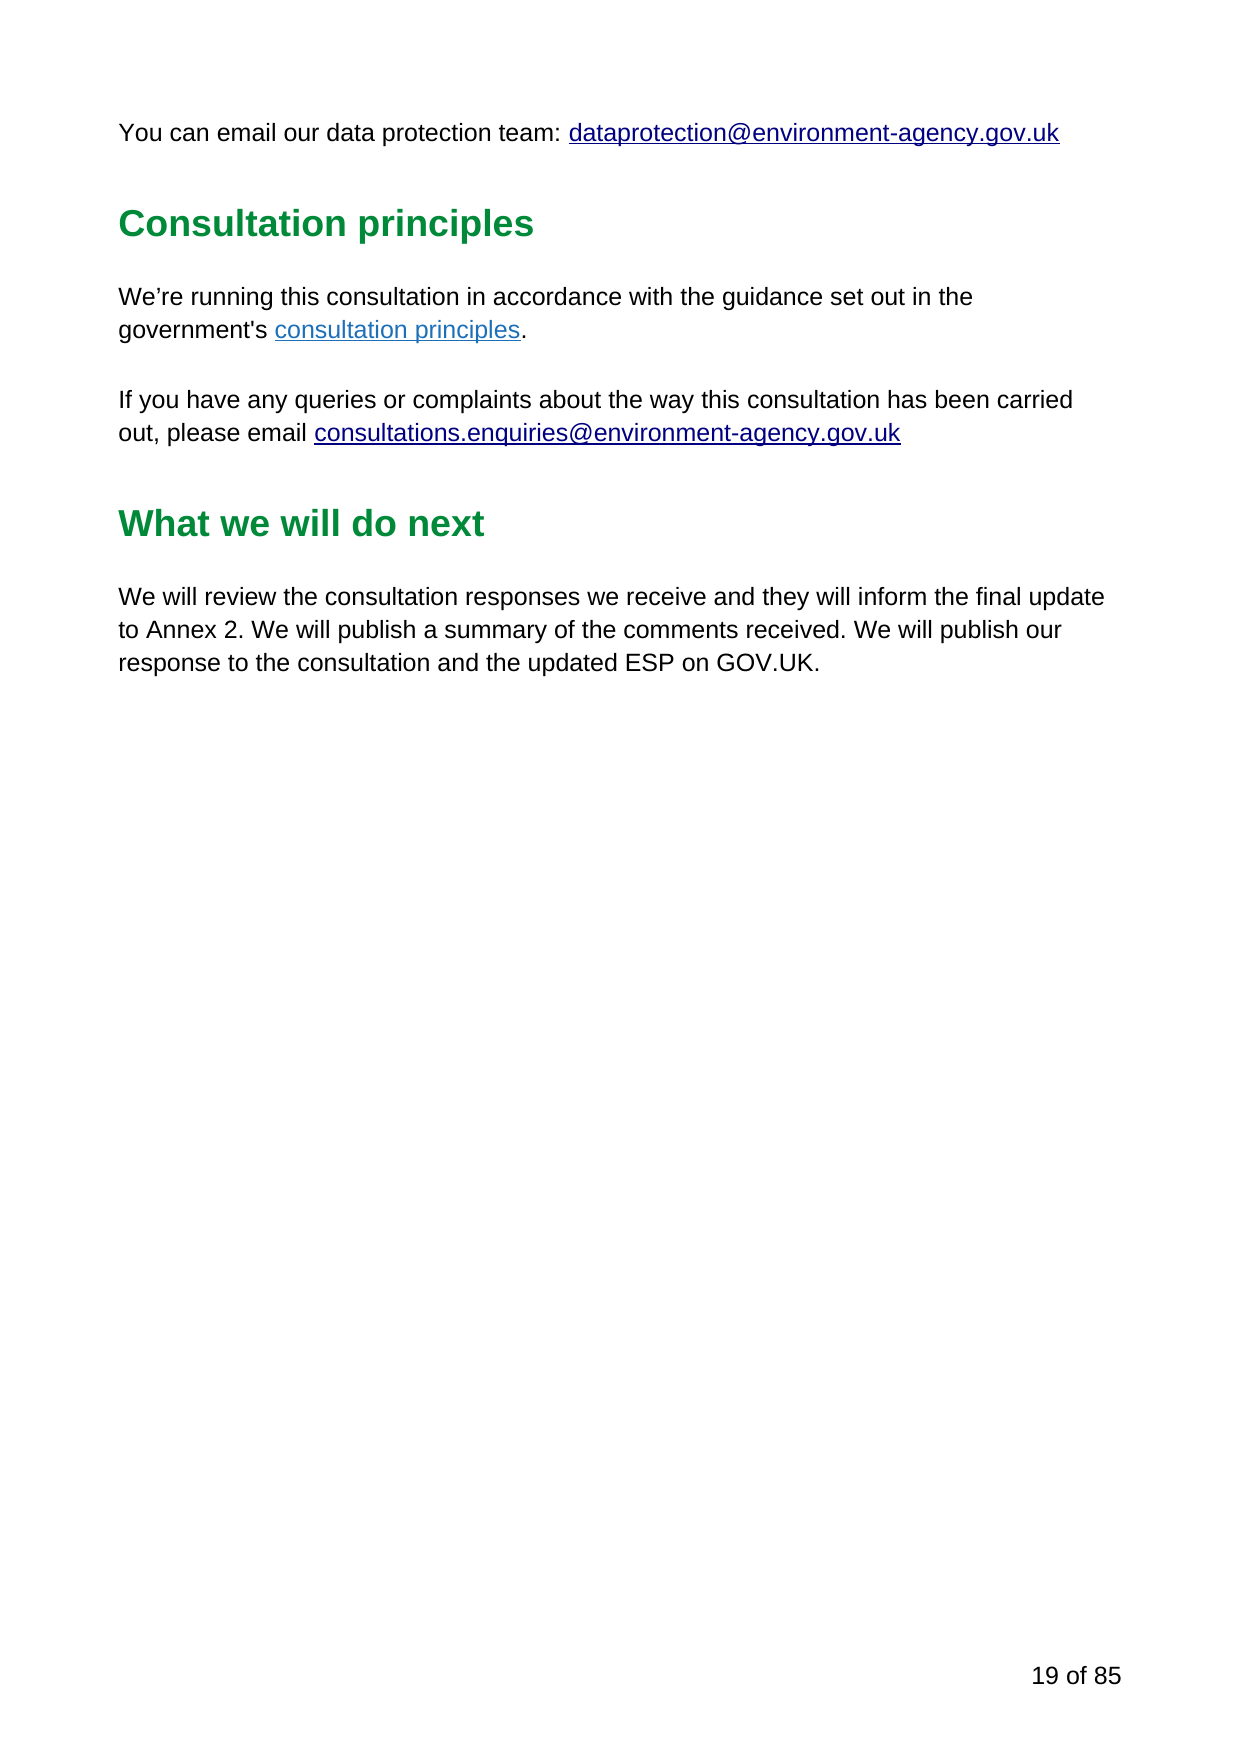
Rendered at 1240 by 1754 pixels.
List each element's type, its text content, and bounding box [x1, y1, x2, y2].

text We will review the consultation responses we receive and they will inform the final update to Annex 2. We will publish a summary of the comments received. We will publish our response to the consultation and the updated ESP on GOV.UK. [118, 582, 1121, 677]
subtitle Consultation principles [118, 201, 1121, 244]
text We’re running this consultation in accordance with the guidance set out in the government's consultation principles. [118, 282, 1121, 343]
subtitle What we will do next [118, 501, 1121, 544]
text You can email our data protection team: dataprotection@environment-agency.gov.uk [118, 118, 1121, 147]
text If you have any queries or complaints about the way this consultation has been carried out, please email consultations.enquiries@environment-agency.gov.uk [118, 385, 1121, 447]
